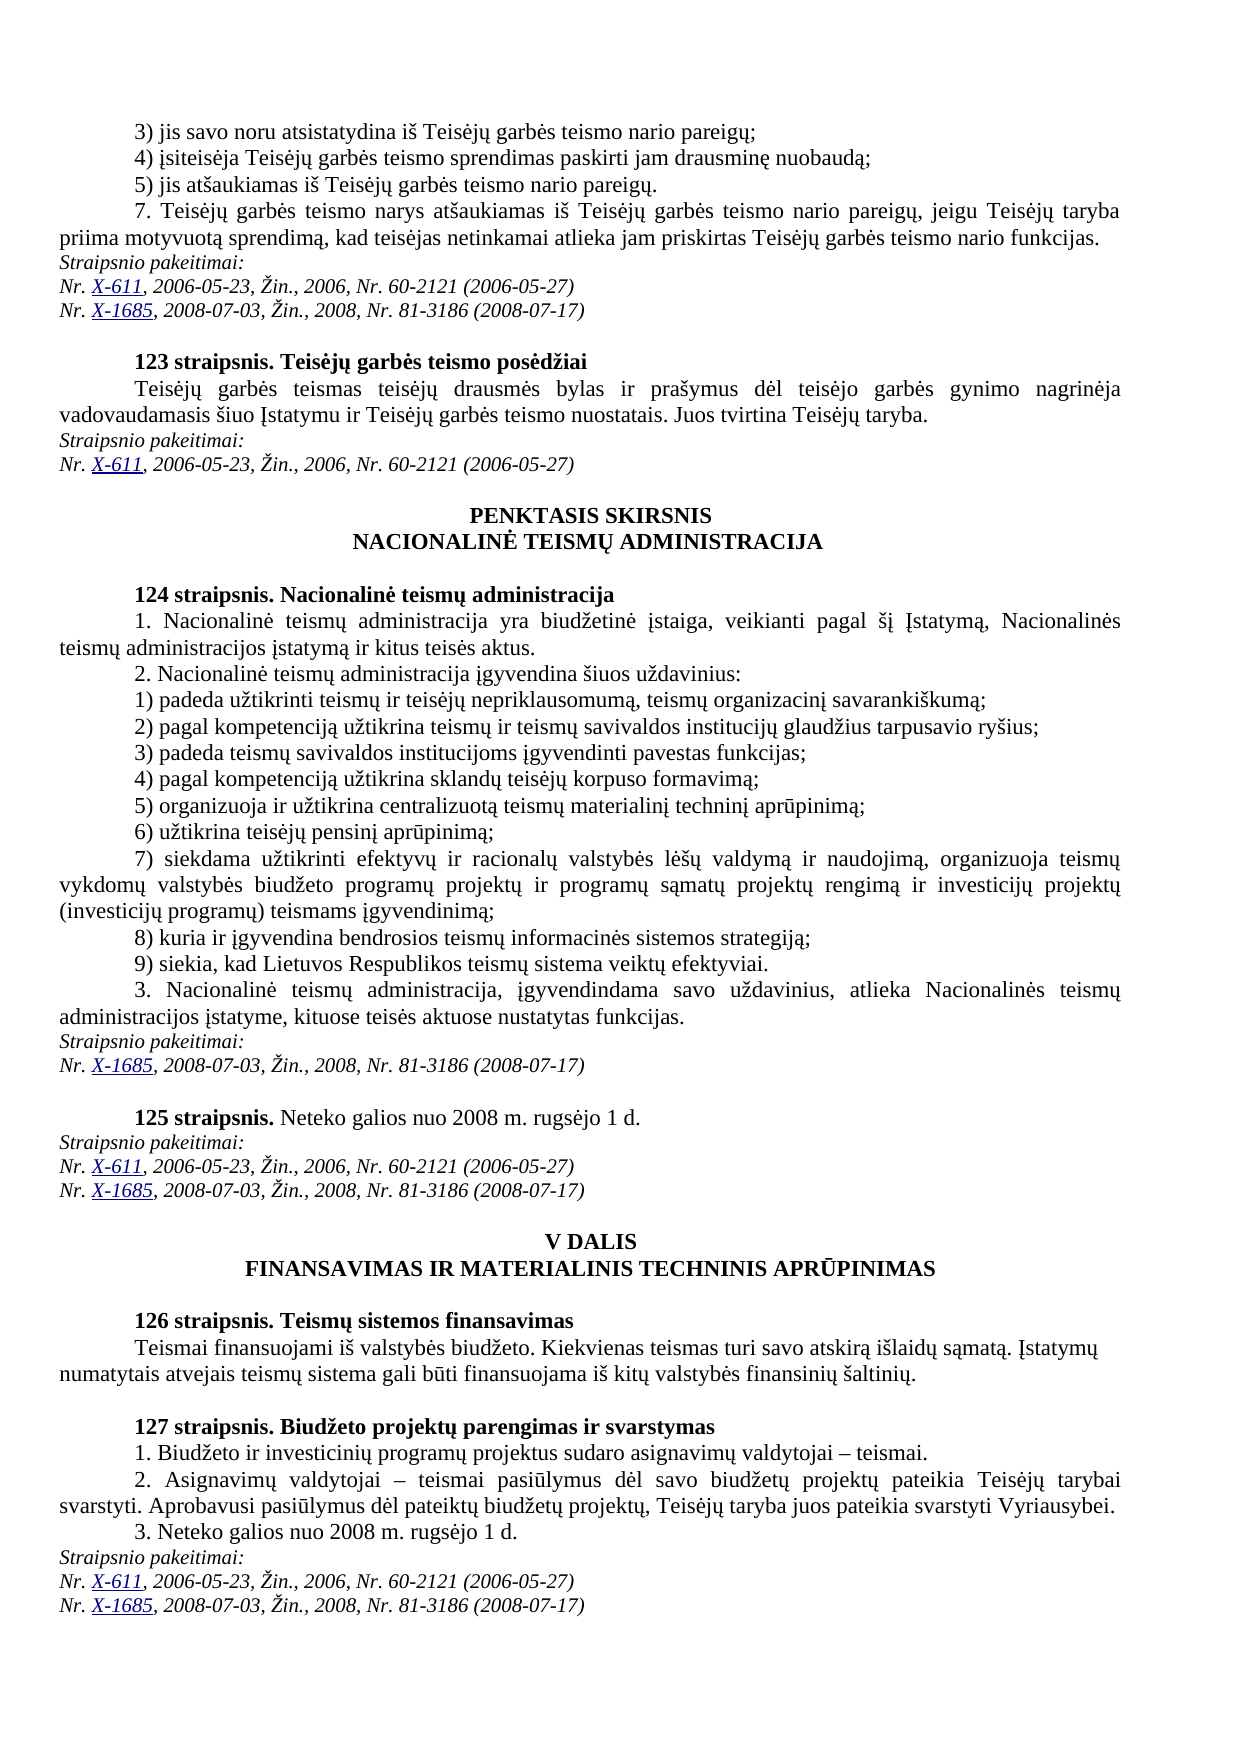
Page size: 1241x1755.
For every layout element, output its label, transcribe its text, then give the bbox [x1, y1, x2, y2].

text Straipsnio pakeitimai: [59, 250, 1122, 274]
subtitle V DALIS [59, 1228, 1122, 1255]
text PENKTASIS SKIRSNIS [59, 502, 1122, 528]
text 7. Teisėjų garbės teismo narys atšaukiamas iš Teisėjų garbės teismo nario pareigų, jeigu Teisėjų taryba priima motyvuotą sprendimą, kad teisėjas netinkamai atlieka jam priskirtas Teisėjų garbės teismo nario funkcijas. [59, 197, 1122, 250]
text 6) užtikrina teisėjų pensinį aprūpinimą; [59, 818, 1122, 844]
text 2) pagal kompetenciją užtikrina teismų ir teismų savivaldos institucijų glaudžius tarpusavio ryšius; [59, 713, 1122, 739]
text Nr. X-611, 2006-05-23, Žin., 2006, Nr. 60-2121 (2006-05-27) [59, 1569, 1122, 1593]
text 125 straipsnis. Neteko galios nuo 2008 m. rugsėjo 1 d. [59, 1103, 1122, 1130]
text Straipsnio pakeitimai: [59, 1130, 1122, 1154]
text 124 straipsnis. Nacionalinė teismų administracija [59, 581, 1122, 607]
text 4) pagal kompetenciją užtikrina sklandų teisėjų korpuso formavimą; [59, 766, 1122, 792]
text Nr. X-611, 2006-05-23, Žin., 2006, Nr. 60-2121 (2006-05-27) [59, 274, 1122, 298]
text Teisėjų garbės teismas teisėjų drausmės bylas ir prašymus dėl teisėjo garbės gynimo nagrinėja vadovaudamasis šiuo Įstatymu ir Teisėjų garbės teismo nuostatais. Juos tvirtina Teisėjų taryba. [59, 375, 1122, 427]
text 3. Neteko galios nuo 2008 m. rugsėjo 1 d. [59, 1518, 1122, 1545]
text Teismai finansuojami iš valstybės biudžeto. Kiekvienas teismas turi savo atskirą išlaidų sąmatą. Įstatymų numatytais atvejais teismų sistema gali būti finansuojama iš kitų valstybės finansinių šaltinių. [59, 1334, 1122, 1387]
text 8) kuria ir įgyvendina bendrosios teismų informacinės sistemos strategiją; [59, 924, 1122, 950]
text 9) siekia, kad Lietuvos Respublikos teismų sistema veiktų efektyviai. [59, 950, 1122, 976]
text 3) jis savo noru atsistatydina iš Teisėjų garbės teismo nario pareigų; [59, 118, 1122, 144]
text 3) padeda teismų savivaldos institucijoms įgyvendinti pavestas funkcijas; [59, 739, 1122, 766]
text 5) jis atšaukiamas iš Teisėjų garbės teismo nario pareigų. [59, 171, 1122, 197]
text Straipsnio pakeitimai: [59, 1029, 1122, 1053]
text 1. Nacionalinė teismų administracija yra biudžetinė įstaiga, veikianti pagal šį Įstatymą, Nacionalinės teismų administracijos įstatymą ir kitus teisės aktus. [59, 607, 1122, 660]
text Nr. X-1685, 2008-07-03, Žin., 2008, Nr. 81-3186 (2008-07-17) [59, 1053, 1122, 1077]
text 2. Asignavimų valdytojai – teismai pasiūlymus dėl savo biudžetų projektų pateikia Teisėjų tarybai svarstyti. Aprobavusi pasiūlymus dėl pateiktų biudžetų projektų, Teisėjų taryba juos pateikia svarstyti Vyriausybei. [59, 1466, 1122, 1518]
text Straipsnio pakeitimai: [59, 1545, 1122, 1569]
text Nr. X-1685, 2008-07-03, Žin., 2008, Nr. 81-3186 (2008-07-17) [59, 1178, 1122, 1202]
text 4) įsiteisėja Teisėjų garbės teismo sprendimas paskirti jam drausminę nuobaudą; [59, 144, 1122, 171]
text FINANSAVIMAS IR MATERIALINIS TECHNINIS APRŪPINIMAS [59, 1255, 1122, 1281]
text Nr. X-1685, 2008-07-03, Žin., 2008, Nr. 81-3186 (2008-07-17) [59, 1593, 1122, 1617]
text NACIONALINĖ TEISMŲ ADMINISTRACIJA [59, 528, 1122, 555]
text 127 straipsnis. Biudžeto projektų parengimas ir svarstymas [59, 1413, 1122, 1439]
text 2. Nacionalinė teismų administracija įgyvendina šiuos uždavinius: [59, 660, 1122, 686]
text 1. Biudžeto ir investicinių programų projektus sudaro asignavimų valdytojai – teismai. [59, 1439, 1122, 1466]
text 123 straipsnis. Teisėjų garbės teismo posėdžiai [59, 348, 1122, 375]
text Nr. X-611, 2006-05-23, Žin., 2006, Nr. 60-2121 (2006-05-27) [59, 452, 1122, 476]
text Nr. X-1685, 2008-07-03, Žin., 2008, Nr. 81-3186 (2008-07-17) [59, 298, 1122, 322]
text Nr. X-611, 2006-05-23, Žin., 2006, Nr. 60-2121 (2006-05-27) [59, 1154, 1122, 1178]
text 126 straipsnis. Teismų sistemos finansavimas [59, 1307, 1122, 1334]
text 5) organizuoja ir užtikrina centralizuotą teismų materialinį techninį aprūpinimą; [59, 792, 1122, 818]
text 1) padeda užtikrinti teismų ir teisėjų nepriklausomumą, teismų organizacinį savarankiškumą; [59, 686, 1122, 713]
text Straipsnio pakeitimai: [59, 427, 1122, 452]
text 7) siekdama užtikrinti efektyvų ir racionalų valstybės lėšų valdymą ir naudojimą, organizuoja teismų vykdomų valstybės biudžeto programų projektų ir programų sąmatų projektų rengimą ir investicijų projektų (investicijų programų) teismams įgyvendinimą; [59, 844, 1122, 924]
text 3. Nacionalinė teismų administracija, įgyvendindama savo uždavinius, atlieka Nacionalinės teismų administracijos įstatyme, kituose teisės aktuose nustatytas funkcijas. [59, 976, 1122, 1029]
